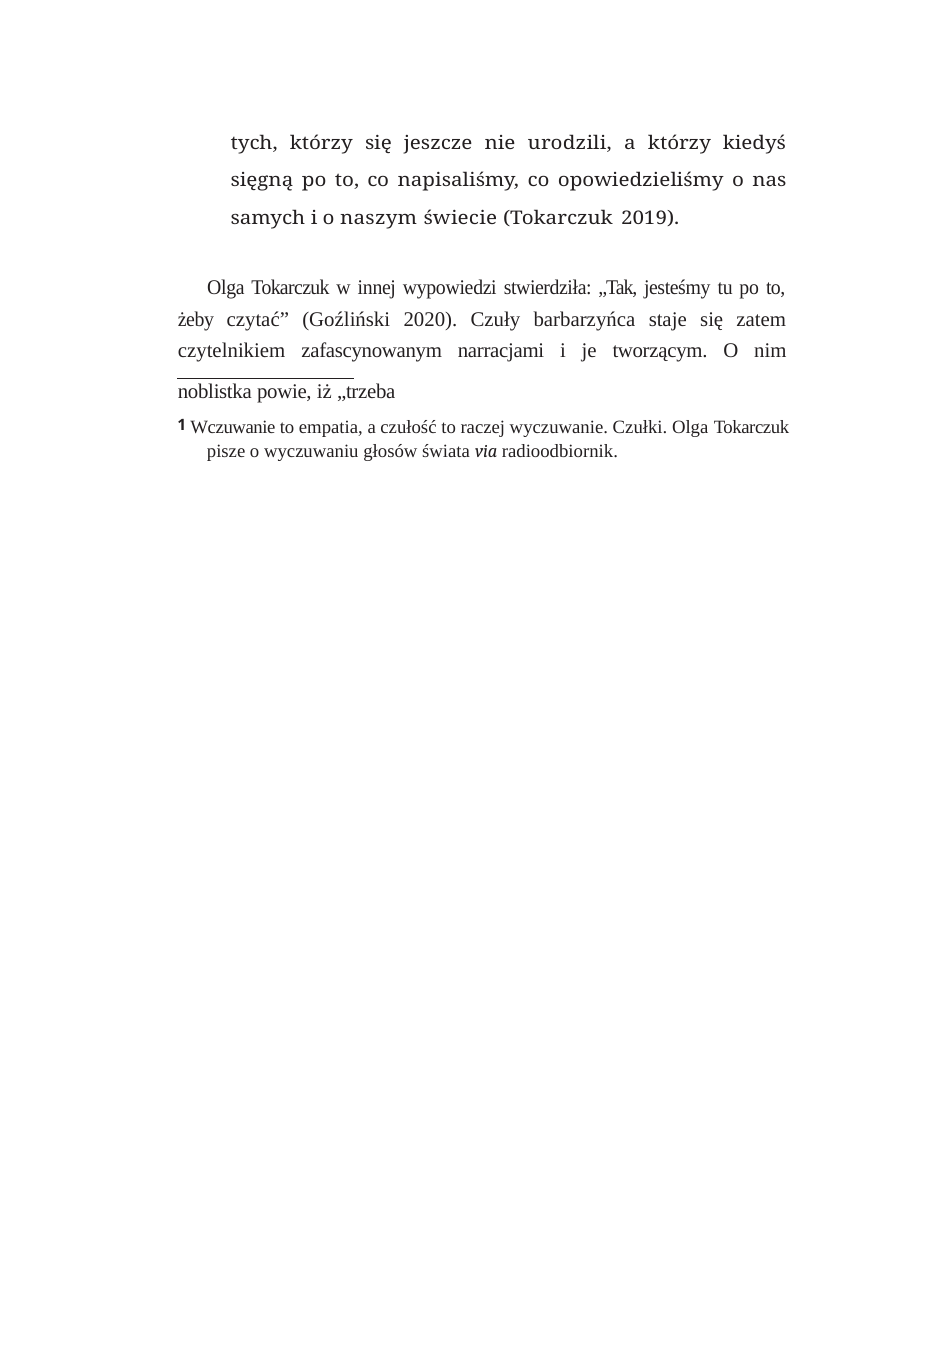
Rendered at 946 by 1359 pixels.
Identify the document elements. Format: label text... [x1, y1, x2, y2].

text tych, którzy się jeszcze nie urodzili, a którzy kiedyś sięgną po to, co napisaliśmy, co opowiedzieliśmy o nas samych i o naszym świecie (Tokarczuk 2019). [230, 129, 787, 230]
text Olga Tokarczuk w innej wypowiedzi stwierdziła: „Tak, jesteśmy tu po to, żeby czytać” (Goźliński 2020). Czuły barbarzyńca staje się zatem czytelnikiem zafascynowanym narracjami i je tworzącym. O nim noblistka powie, iż „trzeba [178, 275, 786, 403]
text 1 Wczuwanie to empatia, a czułość to raczej wyczuwanie. Czułki. Olga Tokarczuk pisze o wyczuwaniu głosów świata via radioodbiornik. [177, 414, 814, 462]
